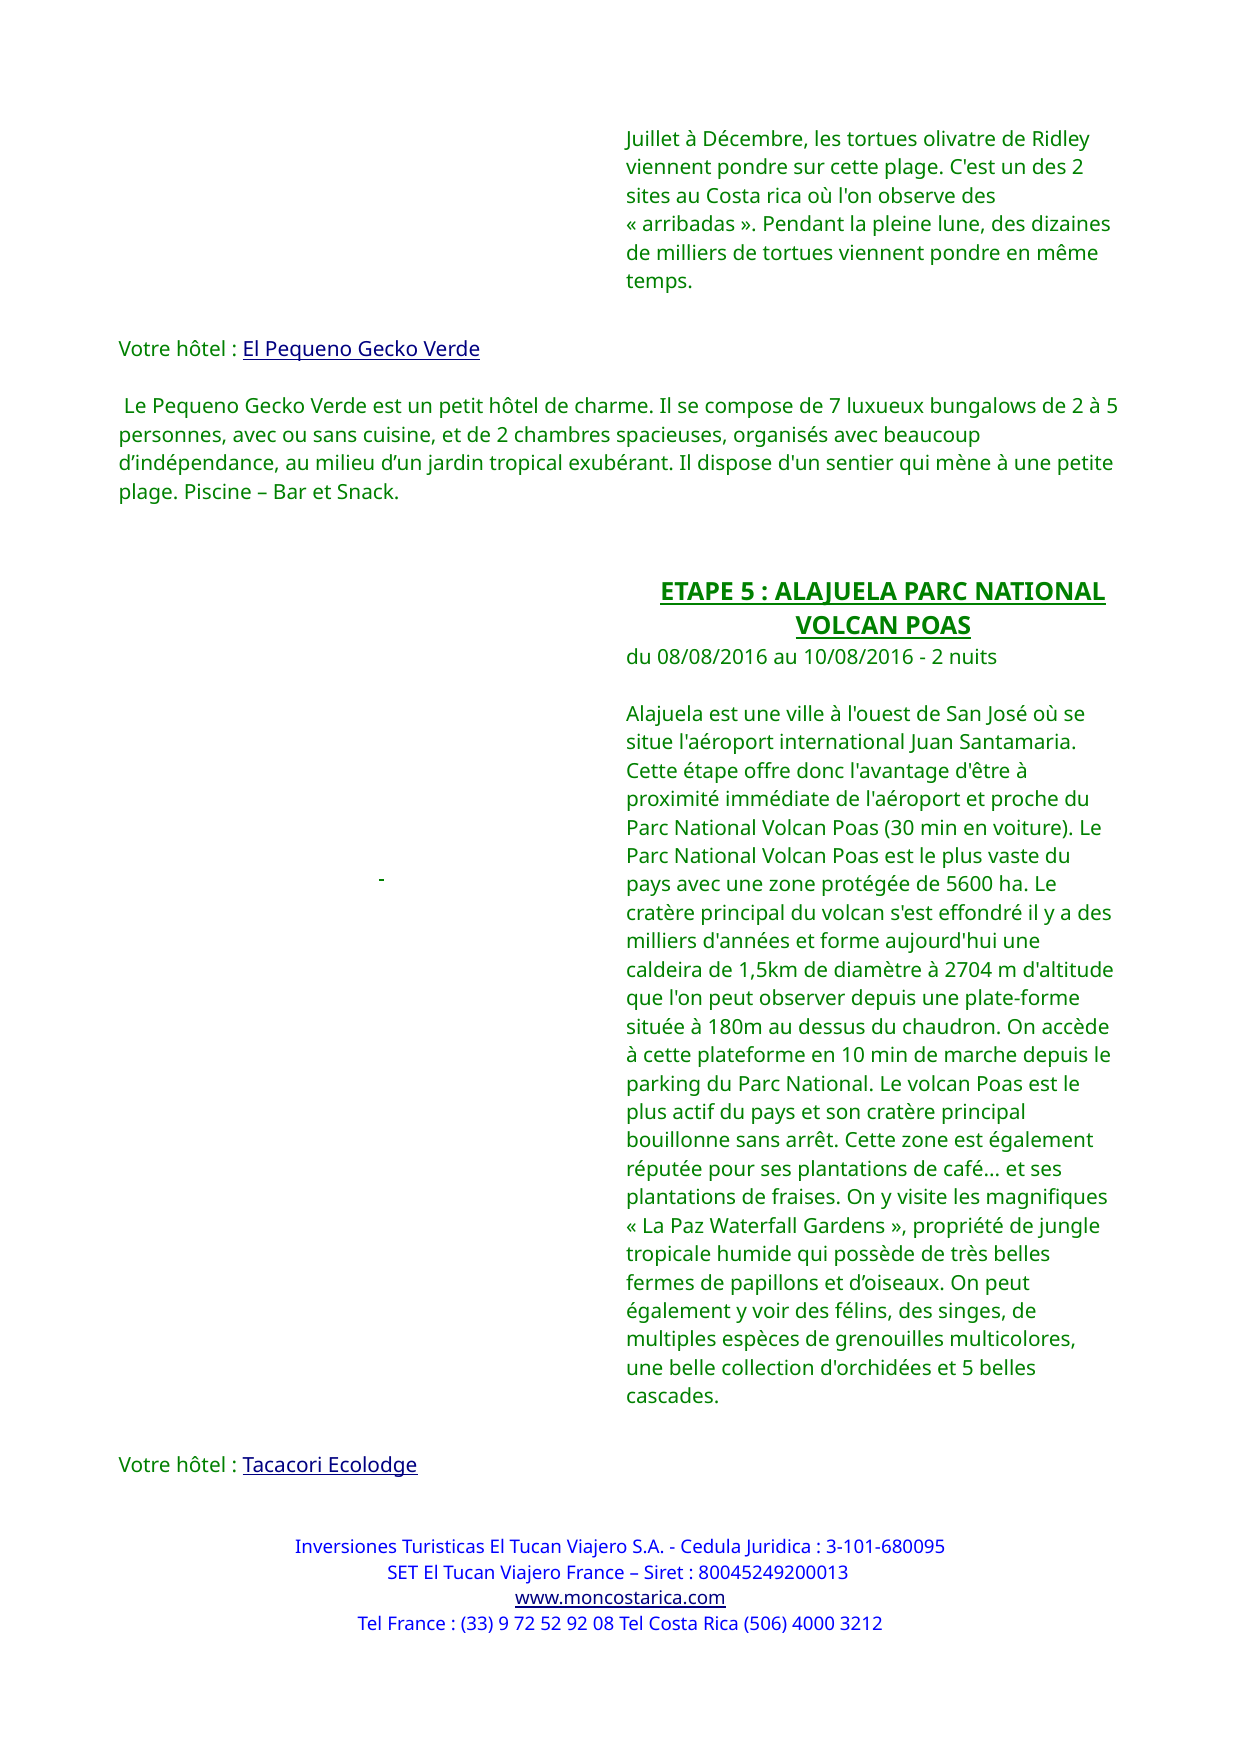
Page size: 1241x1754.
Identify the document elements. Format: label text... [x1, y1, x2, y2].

text Votre hôtel : El Pequeno Gecko Verde [118, 334, 1122, 363]
table_header Juillet à Décembre, les tortues olivatre de Ridley viennent pondre sur cette plage. C'est un des 2 sites au Costa rica où l'on observe des « arribadas ». Pendant la pleine lune, des dizaines de milliers de tortues viennent pondre en même temps. [620, 118, 1122, 300]
text Le Pequeno Gecko Verde est un petit hôtel de charme. Il se compose de 7 luxueux bungalows de 2 à 5 personnes, avec ou sans cuisine, et de 2 chambres spacieuses, organisés avec beaucoup d’indépendance, au milieu d’un jardin tropical exubérant. Il dispose d'un sentier qui mène à une petite plage. Piscine – Bar et Snack. [118, 392, 1122, 505]
table_header ETAPE 5 : ALAJUELA PARC NATIONAL VOLCAN POAS du 08/08/2016 au 10/08/2016 - 2 nuits Alajuela est une ville à l'ouest de San José où se situe l'aéroport international Juan Santamaria. Cette étape offre donc l'avantage d'être à proximité immédiate de l'aéroport et proche du Parc National Volcan Poas (30 min en voiture). Le Parc National Volcan Poas est le plus vaste du pays avec une zone protégée de 5600 ha. Le cratère principal du volcan s'est effondré il y a des milliers d'années et forme aujourd'hui une caldeira de 1,5km de diamètre à 2704 m d'altitude que l'on peut observer depuis une plate-forme située à 180m au dessus du chaudron. On accède à cette plateforme en 10 min de marche depuis le parking du Parc National. Le volcan Poas est le plus actif du pays et son cratère principal bouillonne sans arrêt. Cette zone est également réputée pour ses plantations de café... et ses plantations de fraises. On y visite les magnifiques « La Paz Waterfall Gardens », propriété de jungle tropicale humide qui possède de très belles fermes de papillons et d’oiseaux. On peut également y voir des félins, des singes, de multiples espèces de grenouilles multicolores, une belle collection d'orchidées et 5 belles cascades. [620, 568, 1122, 1416]
table_header [118, 118, 620, 300]
text Votre hôtel : Tacacori Ecolodge [118, 1450, 1122, 1478]
table_header [118, 568, 620, 1416]
